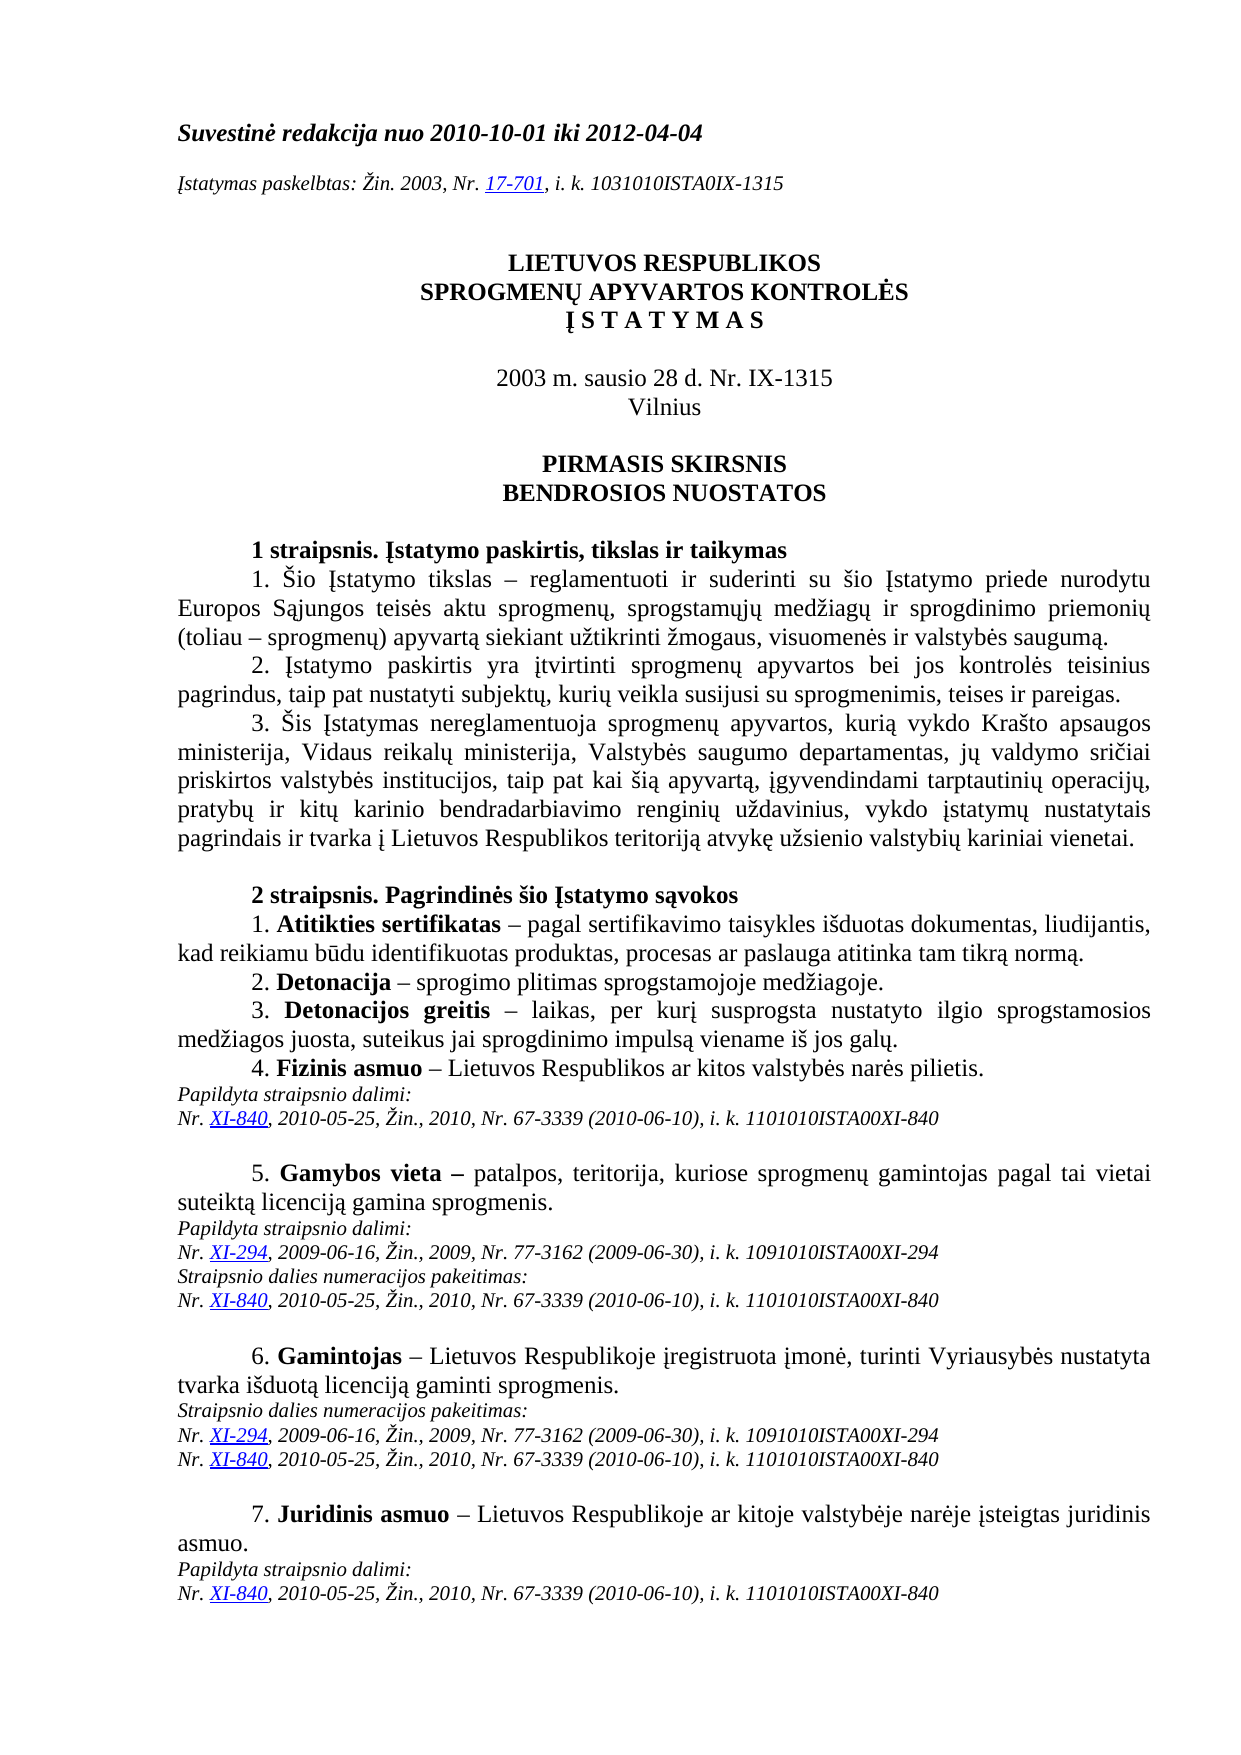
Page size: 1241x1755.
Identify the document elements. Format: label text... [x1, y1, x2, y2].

text BENDROSIOS NUOSTATOS [177, 478, 1152, 507]
text 3. Detonacijos greitis – laikas, per kurį susprogsta nustatyto ilgio sprogstamosios medžiagos juosta, suteikus jai sprogdinimo impulsą viename iš jos galų. [177, 995, 1152, 1053]
text 5. Gamybos vieta – patalpos, teritorija, kuriose sprogmenų gamintojas pagal tai vietai suteiktą licenciją gamina sprogmenis. [177, 1158, 1152, 1216]
text Straipsnio dalies numeracijos pakeitimas: [177, 1398, 1152, 1422]
text 2 straipsnis. Pagrindinės šio Įstatymo sąvokos [177, 880, 1152, 909]
text SPROGMENŲ APYVARTOS KONTROLĖS [177, 277, 1152, 305]
text PIRMASIS SKIRSNIS [177, 449, 1152, 478]
text Suvestinė redakcija nuo 2010-10-01 iki 2012-04-04 [177, 118, 1152, 147]
text 6. Gamintojas – Lietuvos Respublikoje įregistruota įmonė, turinti Vyriausybės nustatyta tvarka išduotą licenciją gaminti sprogmenis. [177, 1341, 1152, 1398]
text 1. Atitikties sertifikatas – pagal sertifikavimo taisykles išduotas dokumentas, liudijantis, kad reikiamu būdu identifikuotas produktas, procesas ar paslauga atitinka tam tikrą normą. [177, 909, 1152, 967]
text Nr. XI-294, 2009-06-16, Žin., 2009, Nr. 77-3162 (2009-06-30), i. k. 1091010ISTA00XI-294 [177, 1422, 1152, 1447]
text LIETUVOS RESPUBLIKOS [177, 248, 1152, 277]
text Nr. XI-840, 2010-05-25, Žin., 2010, Nr. 67-3339 (2010-06-10), i. k. 1101010ISTA00XI-840 [177, 1288, 1152, 1312]
text Nr. XI-840, 2010-05-25, Žin., 2010, Nr. 67-3339 (2010-06-10), i. k. 1101010ISTA00XI-840 [177, 1447, 1152, 1471]
text Į S T A T Y M A S [177, 305, 1152, 334]
text 2. Įstatymo paskirtis yra įtvirtinti sprogmenų apyvartos bei jos kontrolės teisinius pagrindus, taip pat nustatyti subjektų, kurių veikla susijusi su sprogmenimis, teises ir pareigas. [177, 650, 1152, 708]
text 2. Detonacija – sprogimo plitimas sprogstamojoje medžiagoje. [177, 967, 1152, 995]
text Nr. XI-840, 2010-05-25, Žin., 2010, Nr. 67-3339 (2010-06-10), i. k. 1101010ISTA00XI-840 [177, 1106, 1152, 1130]
text Vilnius [177, 392, 1152, 420]
text Papildyta straipsnio dalimi: [177, 1216, 1152, 1240]
text Papildyta straipsnio dalimi: [177, 1557, 1152, 1581]
text 3. Šis Įstatymas nereglamentuoja sprogmenų apyvartos, kurią vykdo Krašto apsaugos ministerija, Vidaus reikalų ministerija, Valstybės saugumo departamentas, jų valdymo sričiai priskirtos valstybės institucijos, taip pat kai šią apyvartą, įgyvendindami tarptautinių operacijų, pratybų ir kitų karinio bendradarbiavimo renginių uždavinius, vykdo įstatymų nustatytais pagrindais ir tvarka į Lietuvos Respublikos teritoriją atvykę užsienio valstybių kariniai vienetai. [177, 708, 1152, 852]
text Nr. XI-294, 2009-06-16, Žin., 2009, Nr. 77-3162 (2009-06-30), i. k. 1091010ISTA00XI-294 [177, 1240, 1152, 1264]
text Papildyta straipsnio dalimi: [177, 1082, 1152, 1106]
text Nr. XI-840, 2010-05-25, Žin., 2010, Nr. 67-3339 (2010-06-10), i. k. 1101010ISTA00XI-840 [177, 1581, 1152, 1605]
text Straipsnio dalies numeracijos pakeitimas: [177, 1264, 1152, 1288]
text Įstatymas paskelbtas: Žin. 2003, Nr. 17-701, i. k. 1031010ISTA0IX-1315 [177, 171, 1152, 195]
text 1. Šio Įstatymo tikslas – reglamentuoti ir suderinti su šio Įstatymo priede nurodytu Europos Sąjungos teisės aktu sprogmenų, sprogstamųjų medžiagų ir sprogdinimo priemonių (toliau – sprogmenų) apyvartą siekiant užtikrinti žmogaus, visuomenės ir valstybės saugumą. [177, 564, 1152, 650]
text 7. Juridinis asmuo – Lietuvos Respublikoje ar kitoje valstybėje narėje įsteigtas juridinis asmuo. [177, 1499, 1152, 1557]
text 4. Fizinis asmuo – Lietuvos Respublikos ar kitos valstybės narės pilietis. [177, 1053, 1152, 1082]
text 2003 m. sausio 28 d. Nr. IX-1315 [177, 363, 1152, 392]
text 1 straipsnis. Įstatymo paskirtis, tikslas ir taikymas [177, 535, 1152, 564]
